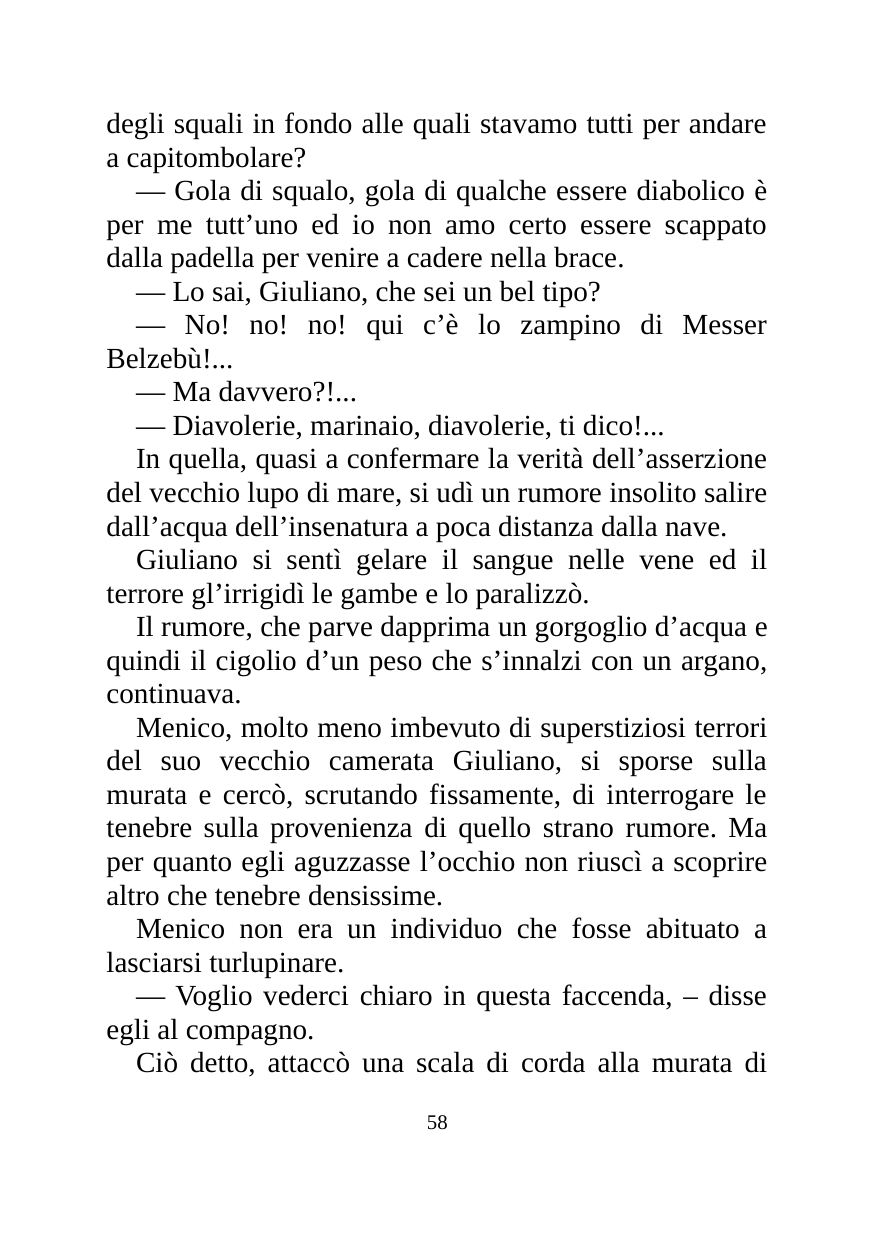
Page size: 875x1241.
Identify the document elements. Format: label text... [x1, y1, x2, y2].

text Giuliano si sentì gelare il sangue nelle vene ed il terrore gl’irrigidì le gambe e lo paralizzò. [106, 542, 768, 609]
text Il rumore, che parve dapprima un gorgoglio d’acqua e quindi il cigolio d’un peso che s’innalzi con un argano, continuava. [106, 609, 768, 710]
text — Diavolerie, marinaio, diavolerie, ti dico!... [106, 408, 768, 442]
text Ciò detto, attaccò una scala di corda alla murata di [106, 1045, 768, 1079]
text Menico, molto meno imbevuto di superstiziosi terrori del suo vecchio camerata Giuliano, si sporse sulla murata e cercò, scrutando fissamente, di interrogare le tenebre sulla provenienza di quello strano rumore. Ma per quanto egli aguzzasse l’occhio non riuscì a scoprire altro che tenebre densissime. [106, 710, 768, 911]
text degli squali in fondo alle quali stavamo tutti per andare a capitombolare? [106, 106, 768, 173]
text Menico non era un individuo che fosse abituato a lasciarsi turlupinare. [106, 911, 768, 978]
text In quella, quasi a confermare la verità dell’asserzione del vecchio lupo di mare, si udì un rumore insolito salire dall’acqua dell’insenatura a poca distanza dalla nave. [106, 442, 768, 542]
text — Lo sai, Giuliano, che sei un bel tipo? [106, 274, 768, 307]
text — Ma davvero?!... [106, 374, 768, 408]
text — Voglio vederci chiaro in questa faccenda, – disse egli al compagno. [106, 978, 768, 1045]
text — No! no! no! qui c’è lo zampino di Messer Belzebù!... [106, 307, 768, 374]
text — Gola di squalo, gola di qualche essere diabolico è per me tutt’uno ed io non amo certo essere scappato dalla padella per venire a cadere nella brace. [106, 173, 768, 274]
